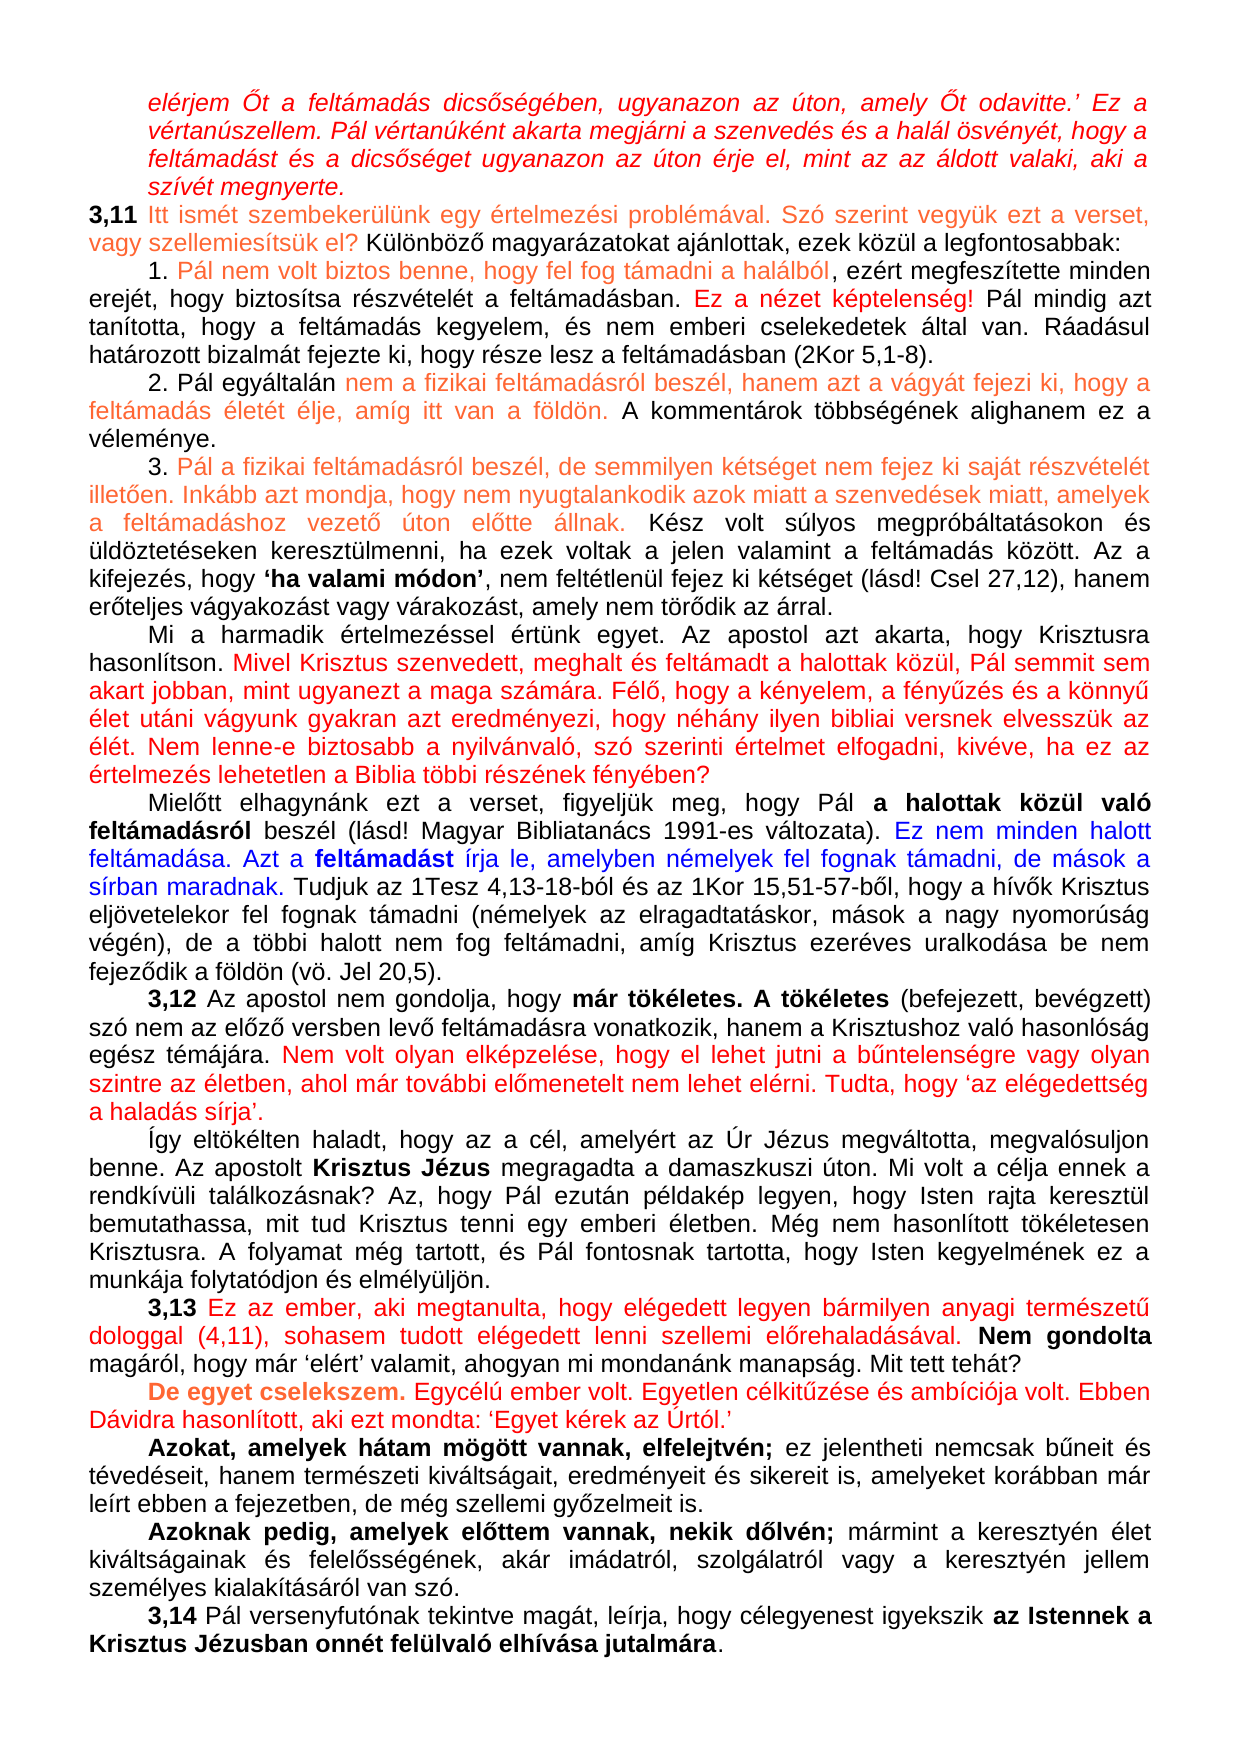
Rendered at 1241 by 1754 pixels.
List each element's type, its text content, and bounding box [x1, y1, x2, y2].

text De egyet cselekszem. Egycélú ember volt. Egyetlen célkitűzése és ambíciója volt. Ebben Dávidra hasonlított, aki ezt mondta: ‘Egyet kérek az Úrtól.’ [88, 1377, 1152, 1433]
text 3. Pál a fizikai feltámadásról beszél, de semmilyen kétséget nem fejez ki saját részvételét illetően. Inkább azt mondja, hogy nem nyugtalankodik azok miatt a szenvedések miatt, amelyek a feltámadáshoz vezető úton előtte állnak. Kész volt súlyos megpróbáltatásokon és üldöztetéseken keresztülmenni, ha ezek voltak a jelen valamint a feltámadás között. Az a kifejezés, hogy ‘ha valami módon’, nem feltétlenül fejez ki kétséget (lásd! Csel 27,12), hanem erőteljes vágyakozást vagy várakozást, amely nem törődik az árral. [88, 453, 1152, 621]
text Mielőtt elhagynánk ezt a verset, figyeljük meg, hogy Pál a halottak közül való feltámadásról beszél (lásd! Magyar Bibliatanács 1991-es változata). Ez nem minden halott feltámadása. Azt a feltámadást írja le, amelyben némelyek fel fognak támadni, de mások a sírban maradnak. Tudjuk az 1Tesz 4,13-18-ból és az 1Kor 15,51-57-ből, hogy a hívők Krisztus eljövetelekor fel fognak támadni (némelyek az elragadtatáskor, mások a nagy nyomorúság végén), de a többi halott nem fog feltámadni, amíg Krisztus ezeréves uralkodása be nem fejeződik a földön (vö. Jel 20,5). [88, 789, 1152, 985]
text 3,11 Itt ismét szembekerülünk egy értelmezési problémával. Szó szerint vegyük ezt a verset, vagy szellemiesítsük el? Különböző magyarázatokat ajánlottak, ezek közül a legfontosabbak: [88, 201, 1152, 257]
text 1. Pál nem volt biztos benne, hogy fel fog támadni a halálból, ezért megfeszítette minden erejét, hogy biztosítsa részvételét a feltámadásban. Ez a nézet képtelenség! Pál mindig azt tanította, hogy a feltámadás kegyelem, és nem emberi cselekedetek által van. Ráadásul határozott bizalmát fejezte ki, hogy része lesz a feltámadásban (2Kor 5,1-8). [88, 257, 1152, 369]
text Azoknak pedig, amelyek előttem vannak, nekik dőlvén; mármint a keresztyén élet kiváltságainak és felelősségének, akár imádatról, szolgálatról vagy a keresztyén jellem személyes kialakításáról van szó. [88, 1518, 1152, 1602]
text 2. Pál egyáltalán nem a fizikai feltámadásról beszél, hanem azt a vágyát fejezi ki, hogy a feltámadás életét élje, amíg itt van a földön. A kommentárok többségének alighanem ez a véleménye. [88, 369, 1152, 453]
text 3,14 Pál versenyfutónak tekintve magát, leírja, hogy célegyenest igyekszik az Istennek a Krisztus Jézusban onnét felülvaló elhívása jutalmára. [88, 1602, 1152, 1658]
text Azokat, amelyek hátam mögött vannak, elfelejtvén; ez jelentheti nemcsak bűneit és tévedéseit, hanem természeti kiváltságait, eredményeit és sikereit is, amelyeket korábban már leírt ebben a fejezetben, de még szellemi győzelmeit is. [88, 1433, 1152, 1518]
text 3,13 Ez az ember, aki megtanulta, hogy elégedett legyen bármilyen anyagi természetű dologgal (4,11), sohasem tudott elégedett lenni szellemi előrehaladásával. Nem gondolta magáról, hogy már ‘elért’ valamit, ahogyan mi mondanánk manapság. Mit tett tehát? [88, 1293, 1152, 1377]
text elérjem Őt a feltámadás dicsőségében, ugyanazon az úton, amely Őt odavitte.’ Ez a vértanúszellem. Pál vértanúként akarta megjárni a szenvedés és a halál ösvényét, hogy a feltámadást és a dicsőséget ugyanazon az úton érje el, mint az az áldott valaki, aki a szívét megnyerte. [148, 88, 1152, 201]
text Mi a harmadik értelmezéssel értünk egyet. Az apostol azt akarta, hogy Krisztusra hasonlítson. Mivel Krisztus szenvedett, meghalt és feltámadt a halottak közül, Pál semmit sem akart jobban, mint ugyanezt a maga számára. Félő, hogy a kényelem, a fényűzés és a könnyű élet utáni vágyunk gyakran azt eredményezi, hogy néhány ilyen bibliai versnek elvesszük az élét. Nem lenne‑e biztosabb a nyilvánvaló, szó szerinti értelmet elfogadni, kivéve, ha ez az értelmezés lehetetlen a Biblia többi részének fényében? [88, 621, 1152, 789]
text Így eltökélten haladt, hogy az a cél, amelyért az Úr Jézus megváltotta, megvalósuljon benne. Az apostolt Krisztus Jézus megragadta a damaszkuszi úton. Mi volt a célja ennek a rendkívüli találkozásnak? Az, hogy Pál ezután példakép legyen, hogy Isten rajta keresztül bemutathassa, mit tud Krisztus tenni egy emberi életben. Még nem hasonlított tökéletesen Krisztusra. A folyamat még tartott, és Pál fontosnak tartotta, hogy Isten kegyelmének ez a munkája folytatódjon és elmélyüljön. [88, 1125, 1152, 1293]
text 3,12 Az apostol nem gondolja, hogy már tökéletes. A tökéletes (befejezett, bevégzett) szó nem az előző versben levő feltámadásra vonatkozik, hanem a Krisztushoz való hasonlóság egész témájára. Nem volt olyan elképzelése, hogy el lehet jutni a bűntelenségre vagy olyan szintre az életben, ahol már további előmenetelt nem lehet elérni. Tudta, hogy ‘az elégedettség a haladás sírja’. [88, 985, 1152, 1125]
